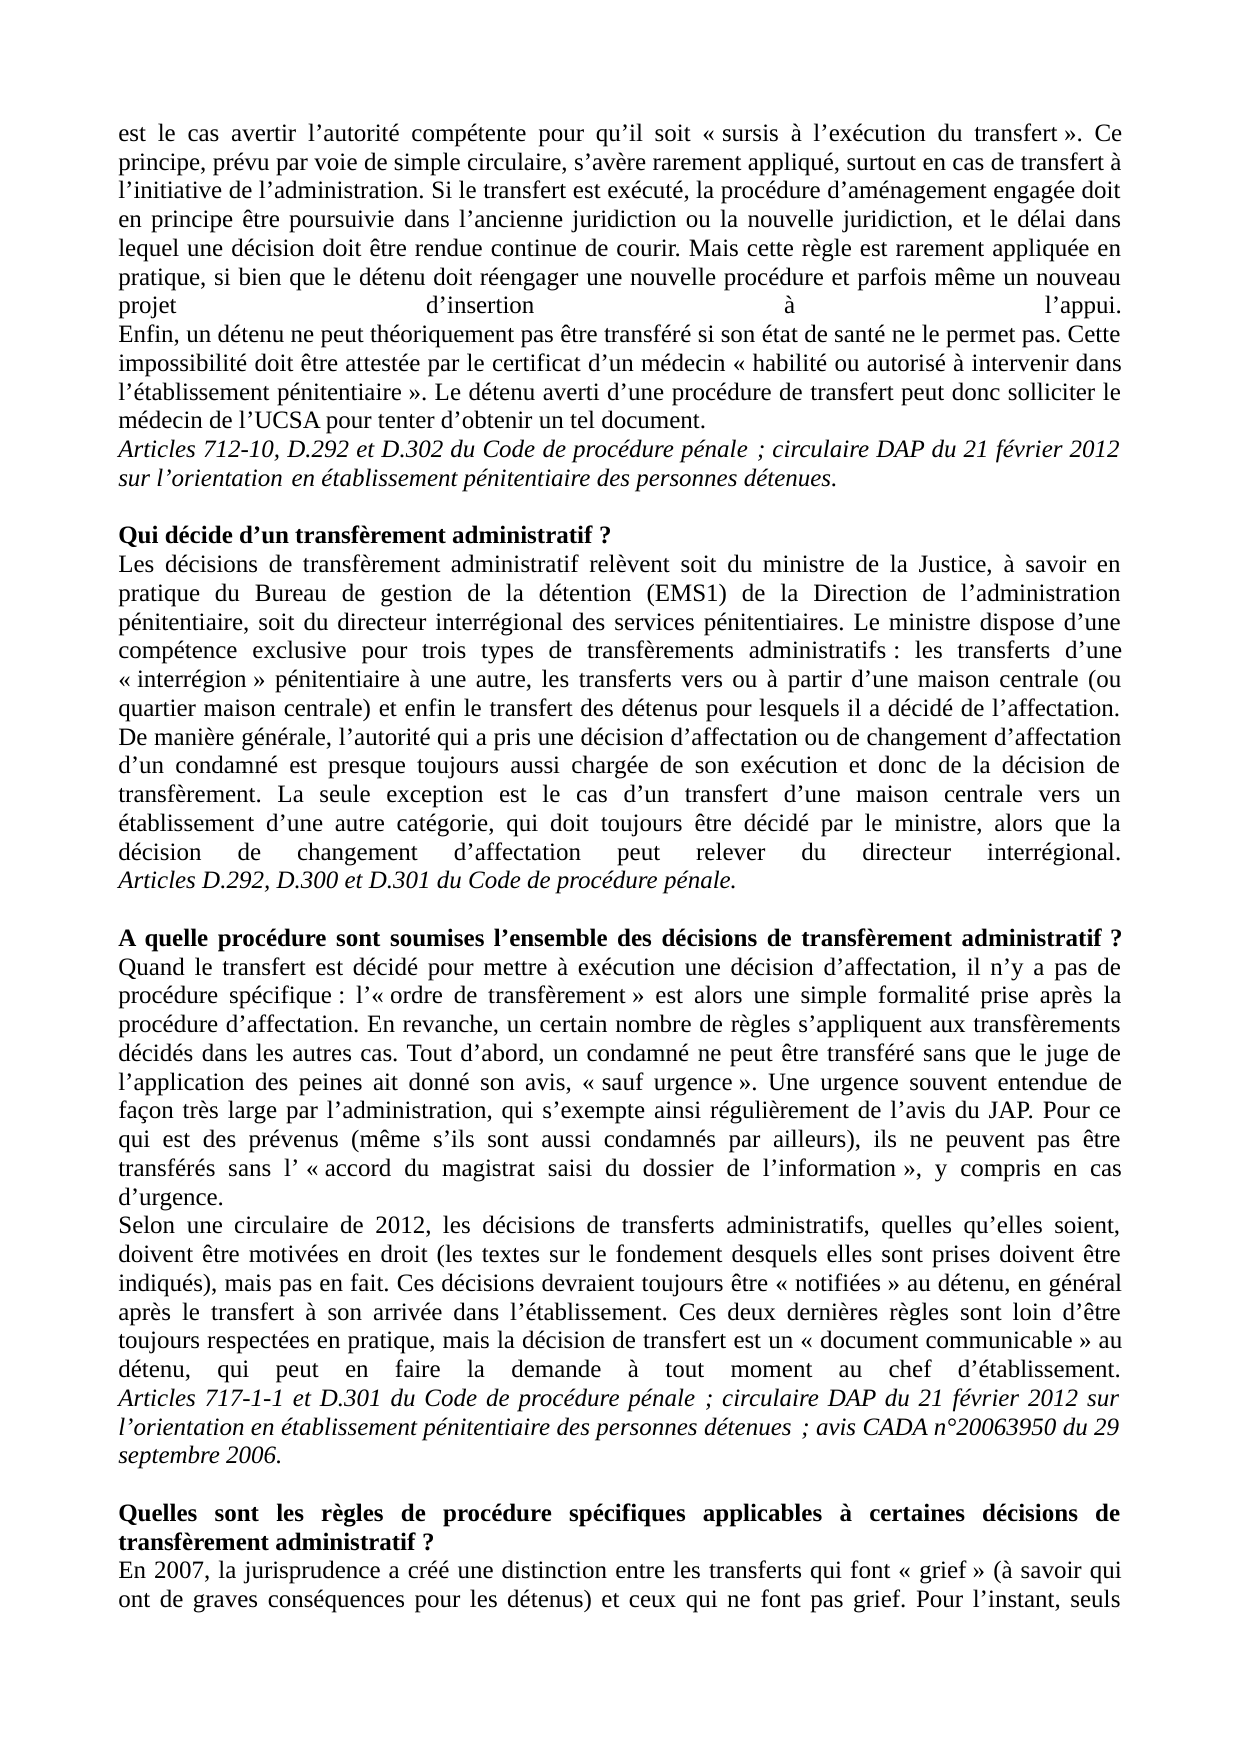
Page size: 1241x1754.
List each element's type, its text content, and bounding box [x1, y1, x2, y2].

text Quelles sont les règles de procédure spécifiques applicables à certaines décisions de transfèrement administratif ? [118, 1498, 1122, 1556]
text est le cas avertir l’autorité compétente pour qu’il soit « sursis à l’exécution du transfert ». Ce principe, prévu par voie de simple circulaire, s’avère rarement appliqué, surtout en cas de transfert à l’initiative de l’administration. Si le transfert est exécuté, la procédure d’aménagement engagée doit en principe être poursuivie dans l’ancienne juridiction ou la nouvelle juridiction, et le délai dans lequel une décision doit être rendue continue de courir. Mais cette règle est rarement appliquée en pratique, si bien que le détenu doit réengager une nouvelle procédure et parfois même un nouveau projet d’insertion à l’appui. Enfin, un détenu ne peut théoriquement pas être transféré si son état de santé ne le permet pas. Cette impossibilité doit être attestée par le certificat d’un médecin « habilité ou autorisé à intervenir dans l’établissement pénitentiaire ». Le détenu averti d’une procédure de transfert peut donc solliciter le médecin de l’UCSA pour tenter d’obtenir un tel document. [118, 118, 1122, 434]
text A quelle procédure sont soumises l’ensemble des décisions de transfèrement administratif ? Quand le transfert est décidé pour mettre à exécution une décision d’affectation, il n’y a pas de procédure spécifique : l’« ordre de transfèrement » est alors une simple formalité prise après la procédure d’affectation. En revanche, un certain nombre de règles s’appliquent aux transfèrements décidés dans les autres cas. Tout d’abord, un condamné ne peut être transféré sans que le juge de l’application des peines ait donné son avis, « sauf urgence ». Une urgence souvent entendue de façon très large par l’administration, qui s’exempte ainsi régulièrement de l’avis du JAP. Pour ce qui est des prévenus (même s’ils sont aussi condamnés par ailleurs), ils ne peuvent pas être transférés sans l’ « accord du magistrat saisi du dossier de l’information », y compris en cas d’urgence. Selon une circulaire de 2012, les décisions de transferts administratifs, quelles qu’elles soient, doivent être motivées en droit (les textes sur le fondement desquels elles sont prises doivent être indiqués), mais pas en fait. Ces décisions devraient toujours être « notifiées » au détenu, en général après le transfert à son arrivée dans l’établissement. Ces deux dernières règles sont loin d’être toujours respectées en pratique, mais la décision de transfert est un « document communicable » au détenu, qui peut en faire la demande à tout moment au chef d’établissement. Articles 717-1-1 et D.301 du Code de procédure pénale ; circulaire DAP du 21 février 2012 sur l’orientation en établissement pénitentiaire des personnes détenues ; avis CADA n°20063950 du 29 septembre 2006. [118, 923, 1122, 1469]
text Articles 712-10, D.292 et D.302 du Code de procédure pénale ; circulaire DAP du 21 février 2012 sur l’orientation en établissement pénitentiaire des personnes détenues. [118, 434, 1122, 492]
text Qui décide d’un transfèrement administratif ? [118, 521, 1122, 549]
text En 2007, la jurisprudence a créé une distinction entre les transferts qui font « grief » (à savoir qui ont de graves conséquences pour les détenus) et ceux qui ne font pas grief. Pour l’instant, seuls [118, 1556, 1122, 1613]
text Les décisions de transfèrement administratif relèvent soit du ministre de la Justice, à savoir en pratique du Bureau de gestion de la détention (EMS1) de la Direction de l’administration pénitentiaire, soit du directeur interrégional des services pénitentiaires. Le ministre dispose d’une compétence exclusive pour trois types de transfèrements administratifs : les transferts d’une « interrégion » pénitentiaire à une autre, les transferts vers ou à partir d’une maison centrale (ou quartier maison centrale) et enfin le transfert des détenus pour lesquels il a décidé de l’affectation. De manière générale, l’autorité qui a pris une décision d’affectation ou de changement d’affectation d’un condamné est presque toujours aussi chargée de son exécution et donc de la décision de transfèrement. La seule exception est le cas d’un transfert d’une maison centrale vers un établissement d’une autre catégorie, qui doit toujours être décidé par le ministre, alors que la décision de changement d’affectation peut relever du directeur interrégional. Articles D.292, D.300 et D.301 du Code de procédure pénale. [118, 549, 1122, 894]
